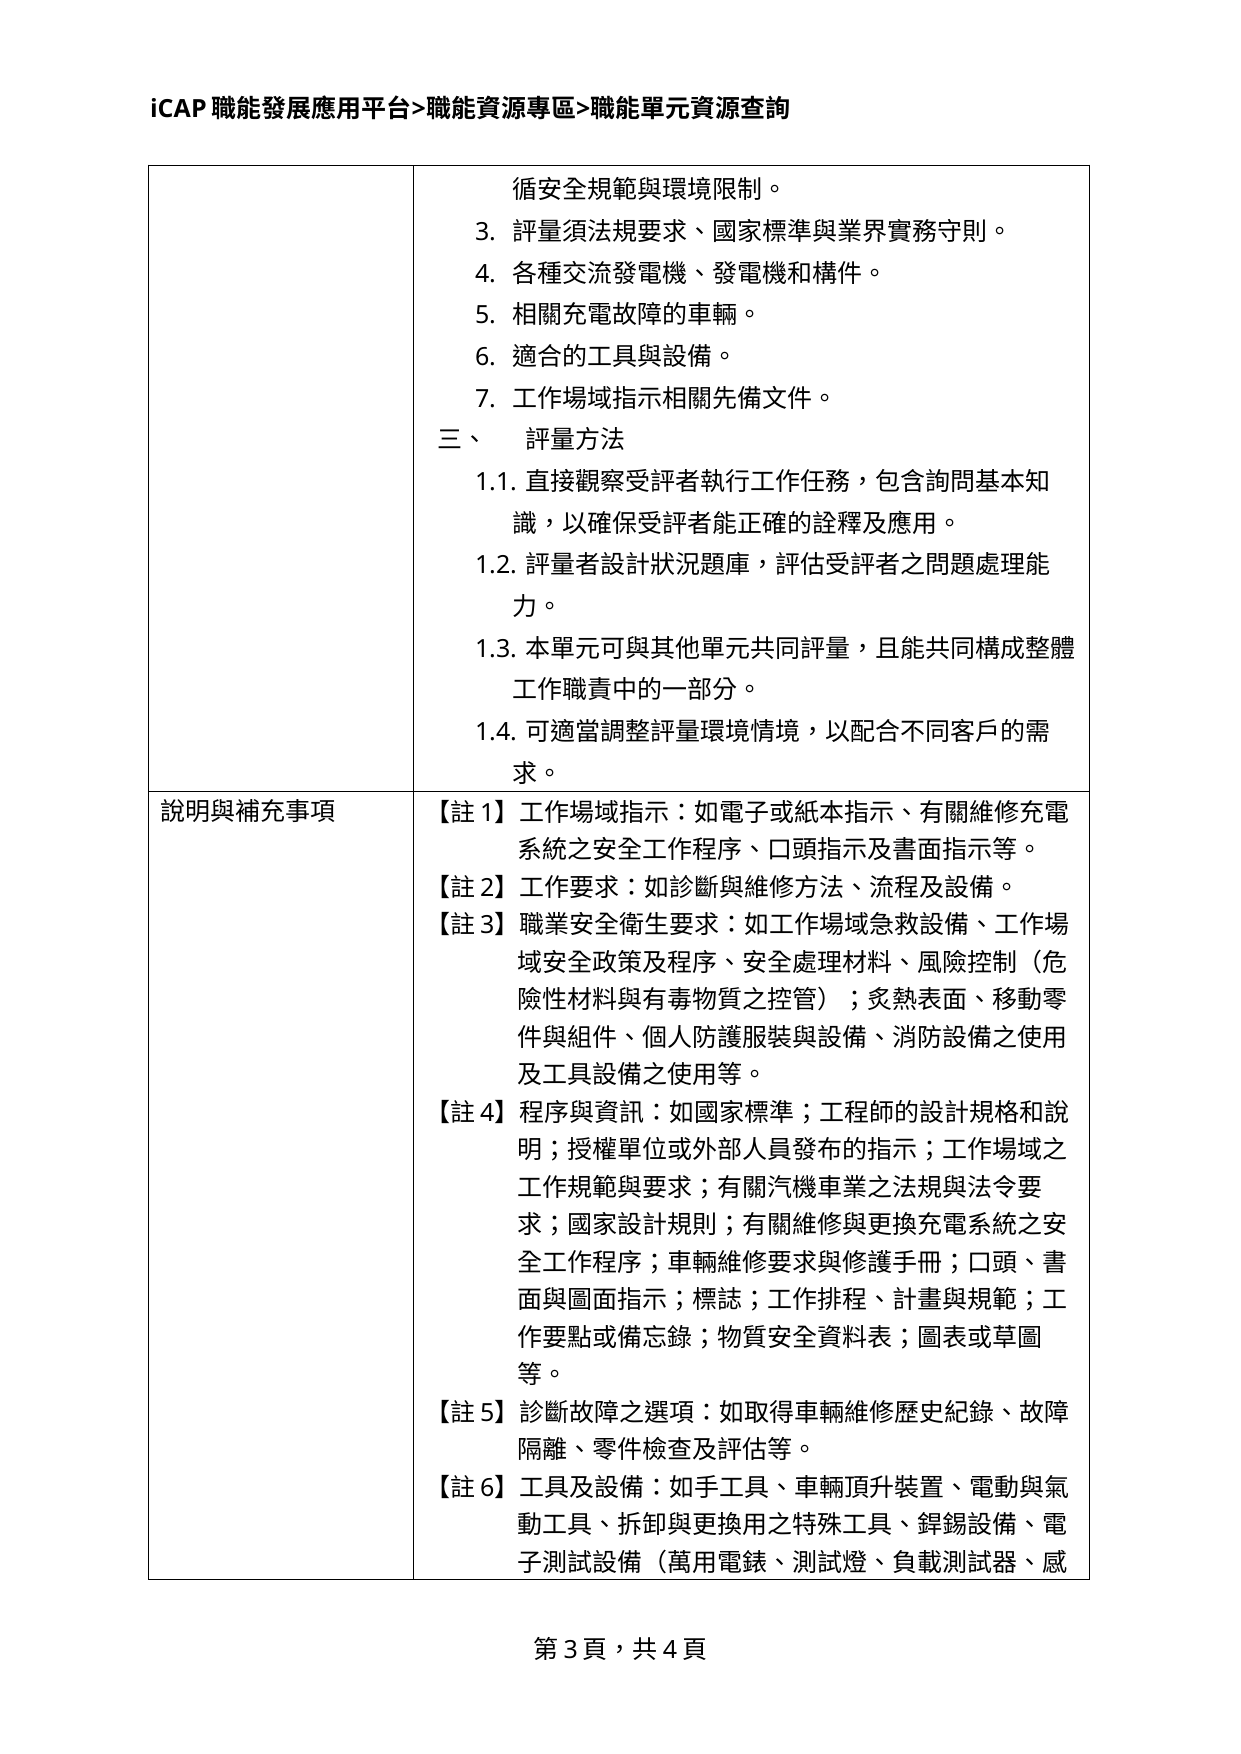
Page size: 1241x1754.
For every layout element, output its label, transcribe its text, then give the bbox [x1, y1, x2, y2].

table_cell 說明與補充事項 [149, 792, 413, 1579]
table_cell 評量證據 能選擇適合於診斷故障之方法與技術。 能以系統化方式完成準備活動。 能運用展示交流與直流馬達的知識。 能診斷與維修各種充電系統。 能根據工作場域、製造商與零件供應商規範，實施診斷與維修程序。 能完成工作場域和設備文件。 依工作場域標準清潔工作區域，並維護設備。 評量情境與資源 在工作場域地點或模擬工作場域下進行評量。 評量的進行必須運用標準工作場域實務與程序、遵循安全規範與環境限制。 評量須法規要求、國家標準與業界實務守則。 各種交流發電機、發電機和構件。 相關充電故障的車輛。 適合的工具與設備。 工作場域指示相關先備文件。 評量方法 直接觀察受評者執行工作任務，包含詢問基本知識，以確保受評者能正確的詮釋及應用。 評量者設計狀況題庫，評估受評者之問題處理能力。 本單元可與其他單元共同評量，且能共同構成整體工作職責中的一部分。 可適當調整評量環境情境，以配合不同客戶的需求。 [414, 166, 1089, 791]
table_cell [149, 166, 413, 791]
table_cell 【註1】工作場域指示：如電子或紙本指示、有關維修充電系統之安全工作程序、口頭指示及書面指示等。 【註2】工作要求：如診斷與維修方法、流程及設備。 【註3】職業安全衛生要求：如工作場域急救設備、工作場域安全政策及程序、安全處理材料、風險控制（危險性材料與有毒物質之控管）；炙熱表面、移動零件與組件、個人防護服裝與設備、消防設備之使用及工具設備之使用等。 【註4】程序與資訊：如國家標準；工程師的設計規格和說明；授權單位或外部人員發布的指示；工作場域之工作規範與要求；有關汽機車業之法規與法令要求；國家設計規則；有關維修與更換充電系統之安全工作程序；車輛維修要求與修護手冊；口頭、書面與圖面指示；標誌；工作排程、計畫與規範；工作要點或備忘錄；物質安全資料表；圖表或草圖等。 【註5】診斷故障之選項：如取得車輛維修歷史紀錄、故障隔離、零件檢查及評估等。 【註6】工具及設備：如手工具、車輛頂升裝置、電動與氣動工具、拆卸與更換用之特殊工具、銲錫設備、電子測試設備（萬用電錶、測試燈、負載測試器、感 [414, 792, 1089, 1579]
